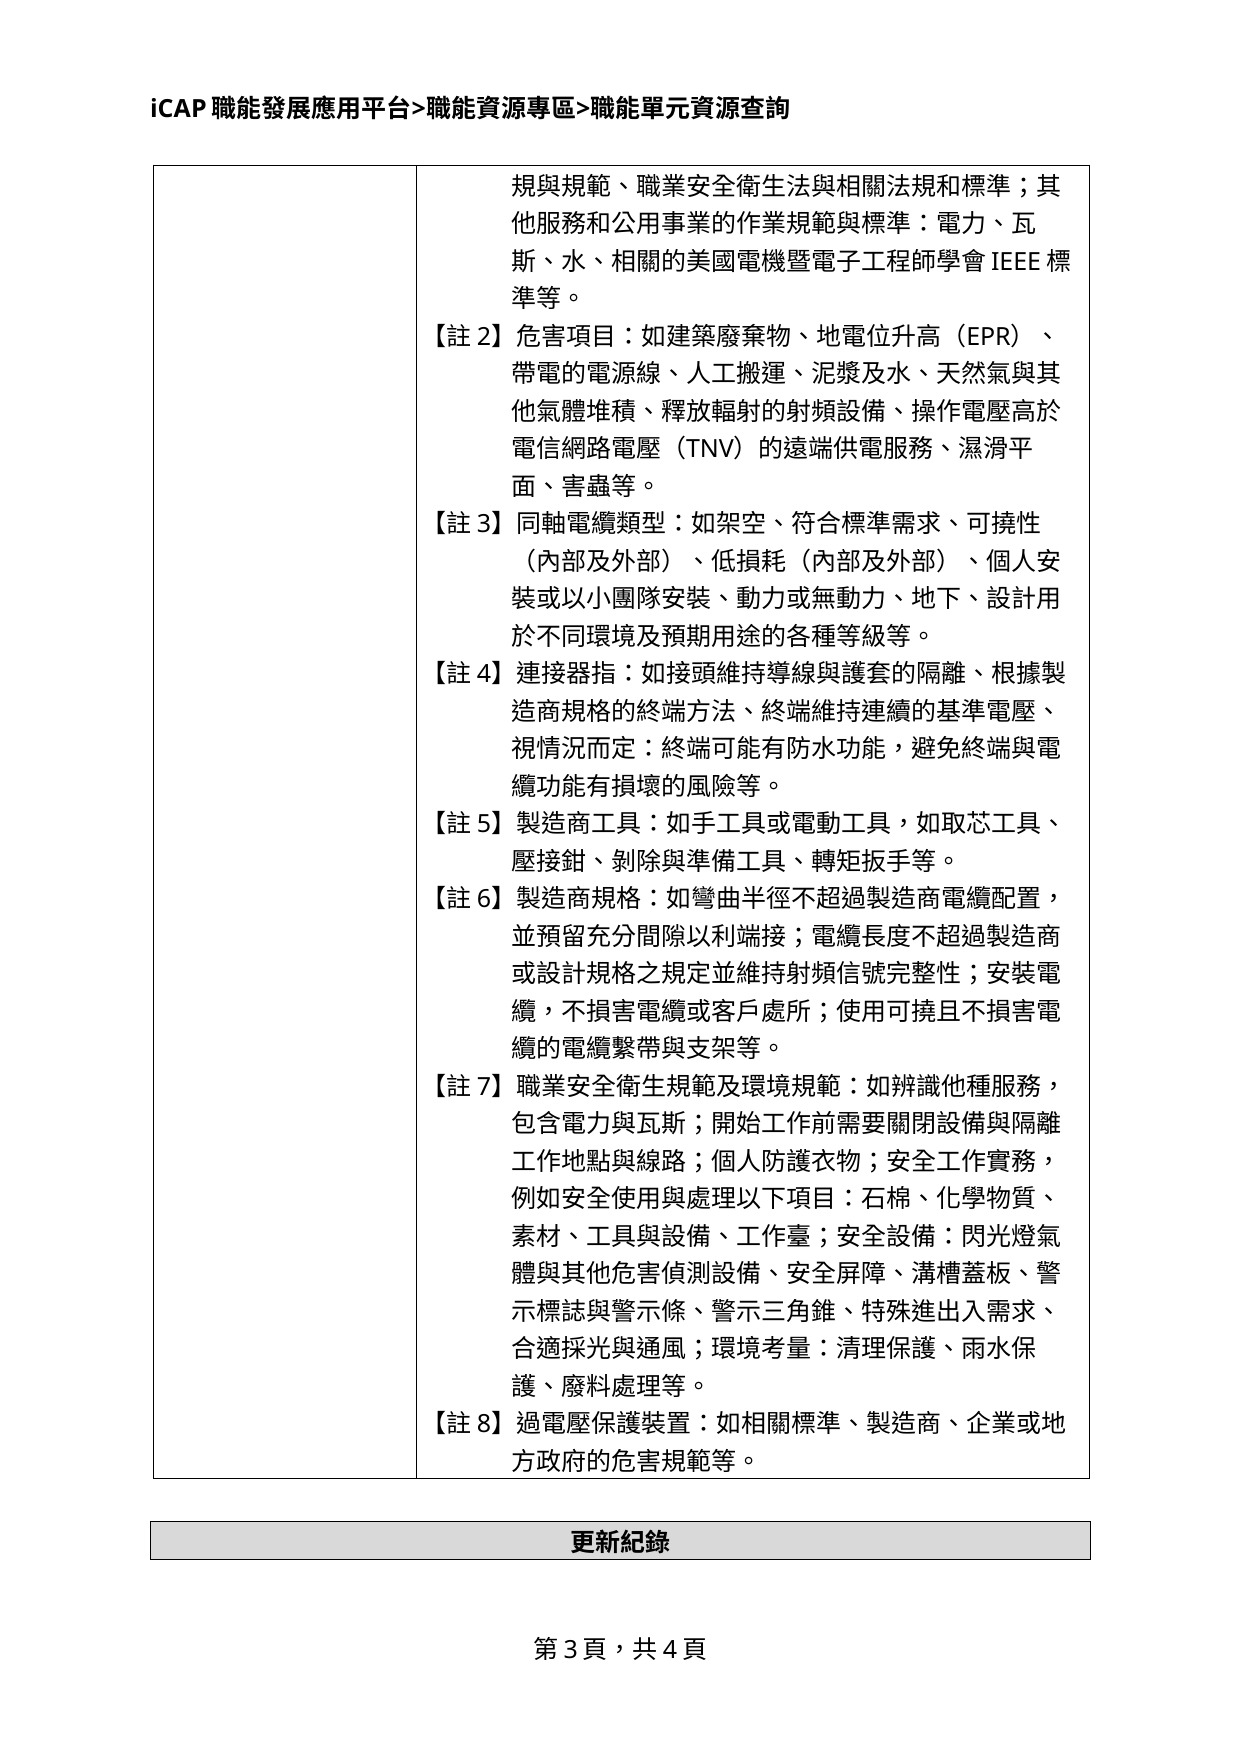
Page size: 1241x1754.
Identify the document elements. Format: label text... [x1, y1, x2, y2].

table_cell 規與規範、職業安全衛生法與相關法規和標準；其他服務和公用事業的作業規範與標準：電力、瓦斯、水、相關的美國電機暨電子工程師學會IEEE標準等。 【註2】危害項目：如建築廢棄物、地電位升高（EPR）、帶電的電源線、人工搬運、泥漿及水、天然氣與其他氣體堆積、釋放輻射的射頻設備、操作電壓高於電信網路電壓（TNV）的遠端供電服務、濕滑平面、害蟲等。 【註3】同軸電纜類型：如架空、符合標準需求、可撓性（內部及外部）、低損耗（內部及外部）、個人安裝或以小團隊安裝、動力或無動力、地下、設計用於不同環境及預期用途的各種等級等。 【註4】連接器指：如接頭維持導線與護套的隔離、根據製造商規格的終端方法、終端維持連續的基準電壓、視情況而定：終端可能有防水功能，避免終端與電纜功能有損壞的風險等。 【註5】製造商工具：如手工具或電動工具，如取芯工具、壓接鉗、剝除與準備工具、轉矩扳手等。 【註6】製造商規格：如彎曲半徑不超過製造商電纜配置，並預留充分間隙以利端接；電纜長度不超過製造商或設計規格之規定並維持射頻信號完整性；安裝電纜，不損害電纜或客戶處所；使用可撓且不損害電纜的電纜繫帶與支架等。 【註7】職業安全衛生規範及環境規範：如辨識他種服務，包含電力與瓦斯；開始工作前需要關閉設備與隔離工作地點與線路；個人防護衣物；安全工作實務，例如安全使用與處理以下項目：石棉、化學物質、素材、工具與設備、工作臺；安全設備：閃光燈氣體與其他危害偵測設備、安全屏障、溝槽蓋板、警示標誌與警示條、警示三角錐、特殊進出入需求、合適採光與通風；環境考量：清理保護、雨水保護、廢料處理等。 【註8】過電壓保護裝置：如相關標準、製造商、企業或地方政府的危害規範等。 [417, 166, 1089, 1478]
table_header 更新紀錄 [151, 1522, 1090, 1559]
table_cell [154, 166, 416, 1478]
